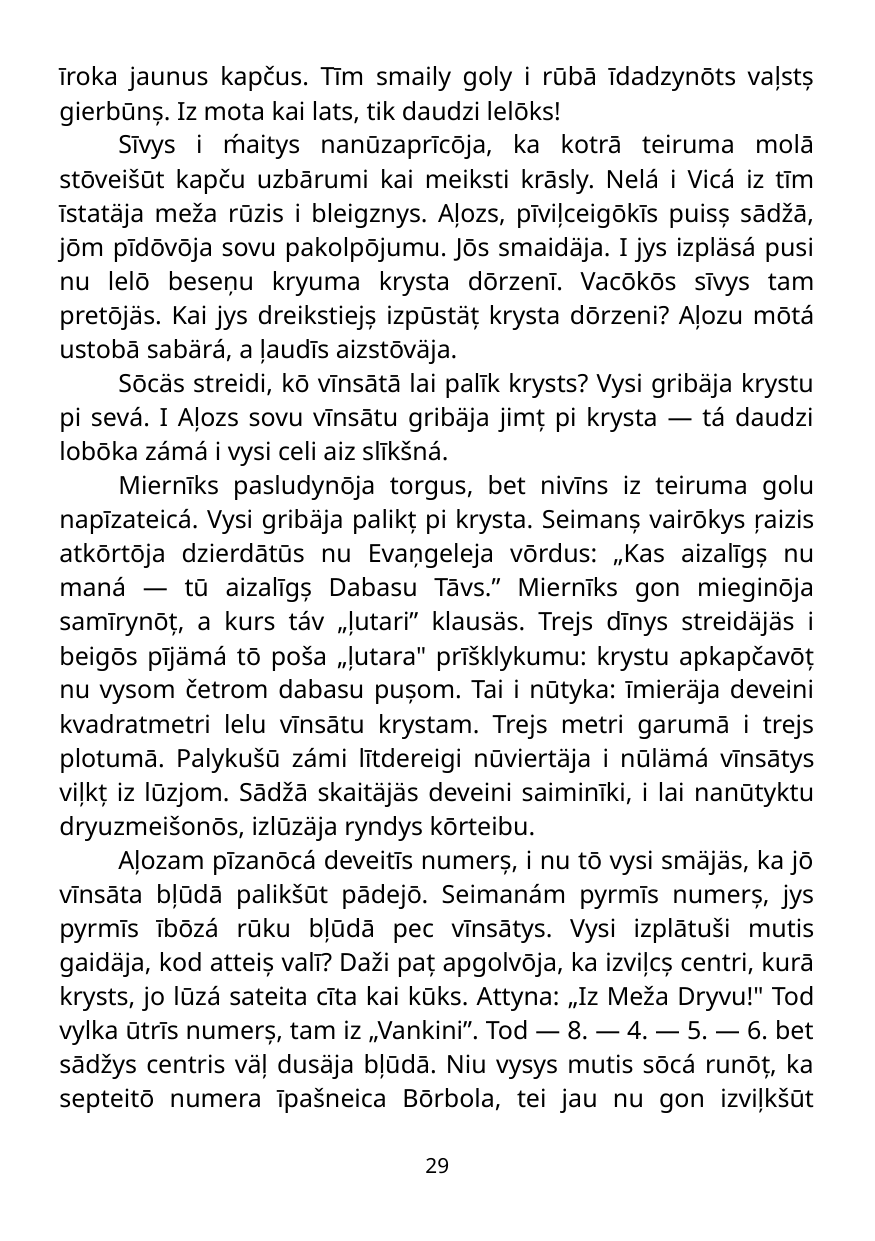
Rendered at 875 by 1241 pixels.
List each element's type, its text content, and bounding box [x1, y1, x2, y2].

text Miernīks pasludynōja torgus, bet nivīns iz teiruma golu napīzateicá. Vysi gribäja palikț pi krysta. Seimanș vairōkys ŗaizis atkōrtōja dzierdātūs nu Evaņgeleja vōrdus: „Kas aizalīgș nu maná — tū aizalīgș Dabasu Tāvs.” Miernīks gon mieginōja samīrynōț, a kurs táv „ļutari” klausäs. Trejs dīnys streidäjäs i beigōs pījämá tō poša „ļutara" prīšklykumu: krystu apkapčavōț nu vysom četrom dabasu pușom. Tai i nūtyka: īmieräja deveini kvadratmetri lelu vīnsātu krystam. Trejs metri garumā i trejs plotumā. Palykušū zámi lītdereigi nūviertäja i nūlämá vīnsātys viļkț iz lūzjom. Sādžā skaitäjäs deveini saiminīki, i lai nanūtyktu dryuzmeišonōs, izlūzäja ryndys kōrteibu. [59, 468, 815, 842]
text Sīvys i ḿaitys nanūzaprīcōja, ka kotrā teiruma molā stōveišūt kapču uzbārumi kai meiksti krāsly. Nelá i Vicá iz tīm īstatäja meža rūzis i bleigznys. Aļozs, pīviļceigōkīs puisș sādžā, jōm pīdōvōja sovu pakolpōjumu. Jōs smaidäja. I jys izpläsá pusi nu lelō beseņu kryuma krysta dōrzenī. Vacōkōs sīvys tam pretōjäs. Kai jys dreikstiejș izpūstäț krysta dōrzeni? Aļozu mōtá ustobā sabärá, a ļaudīs aizstōväja. [59, 127, 815, 366]
text Sōcäs streidi, kō vīnsātā lai palīk krysts? Vysi gribäja krystu pi sevá. I Aļozs sovu vīnsātu gribäja jimț pi krysta — tá daudzi lobōka zámá i vysi celi aiz slīkšná. [59, 366, 815, 468]
text īroka jaunus kapčus. Tīm smaily goly i rūbā īdadzynōts vaļstș gierbūnș. Iz mota kai lats, tik daudzi lelōks! [59, 59, 815, 127]
text Aļozam pīzanōcá deveitīs numerș, i nu tō vysi smäjäs, ka jō vīnsāta bļūdā palikšūt pādejō. Seimanám pyrmīs numerș, jys pyrmīs ībōzá rūku bļūdā pec vīnsātys. Vysi izplātuši mutis gaidäja, kod atteiș valī? Daži paț apgolvōja, ka izviļcș centri, kurā krysts, jo lūzá sateita cīta kai kūks. Attyna: „Iz Meža Dryvu!" Tod vylka ūtrīs numerș, tam iz „Vankini”. Tod — 8. — 4. — 5. — 6. bet sādžys centris väļ dusäja bļūdā. Niu vysys mutis sōcá runōț, ka septeitō numera īpašneica Bōrbola, tei jau nu gon izviļkšūt [59, 842, 815, 1115]
